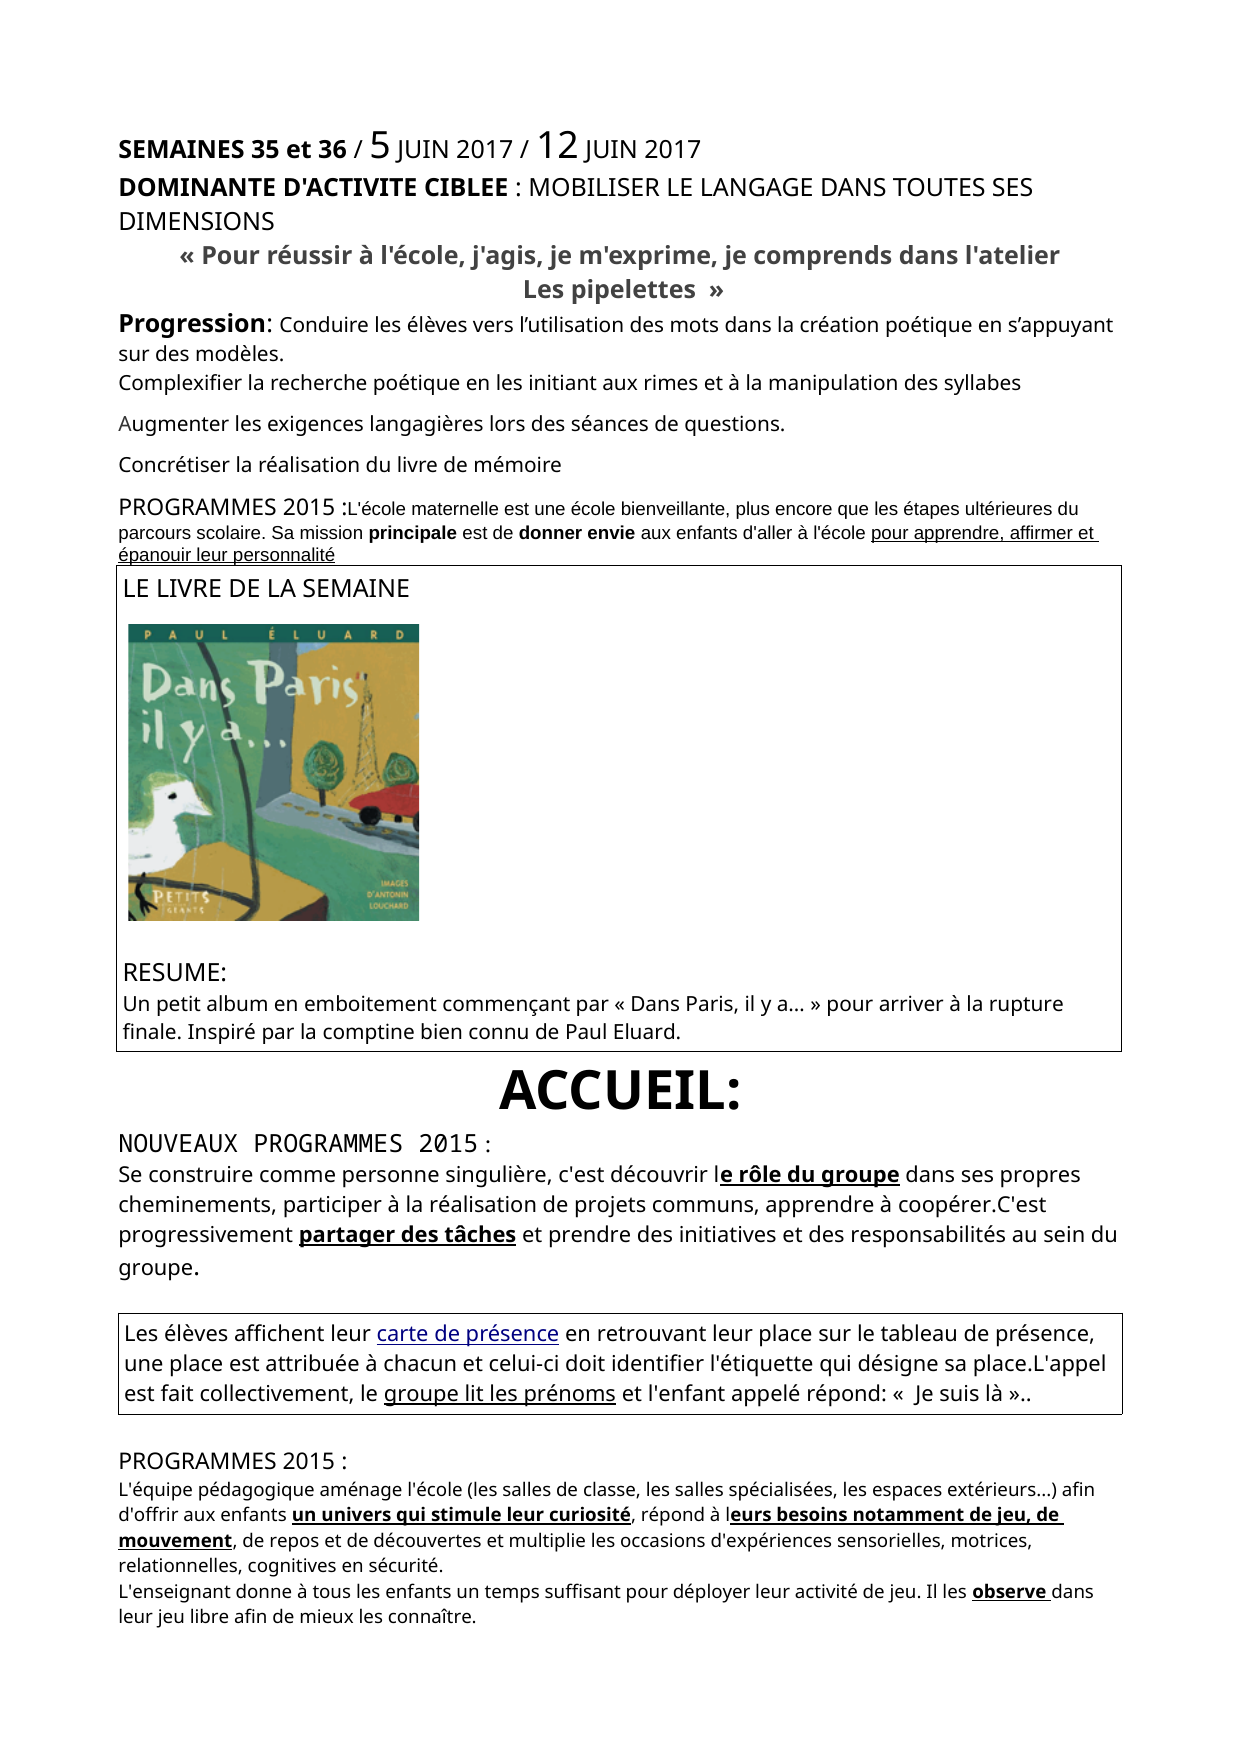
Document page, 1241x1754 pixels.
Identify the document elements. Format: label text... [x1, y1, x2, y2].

text SEMAINES 35 et 36 / 5 JUIN 2017 / 12 JUIN 2017 [118, 118, 1122, 169]
table_header RESUME: Un petit album en emboitement commençant par « Dans Paris, il y a… » pour arriver à la rupture finale. Inspiré par la comptine bien connu de Paul Eluard. [117, 625, 1121, 1051]
text Augmenter les exigences langagières lors des séances de questions. [118, 409, 1122, 437]
text Progression: Conduire les élèves vers l’utilisation des mots dans la création poétique en s’appuyant sur des modèles. [118, 305, 1122, 368]
text Complexifier la recherche poétique en les initiant aux rimes et à la manipulation des syllabes [118, 368, 1122, 396]
picture [128, 624, 420, 921]
table_header LE LIVRE DE LA SEMAINE [117, 566, 1121, 624]
text « Pour réussir à l'école, j'agis, je m'exprime, je comprends dans l'atelier [118, 237, 1122, 271]
text PROGRAMMES 2015 : [118, 1445, 1122, 1476]
text L'équipe pédagogique aménage l'école (les salles de classe, les salles spécialisées, les espaces extérieurs...) afin d'offrir aux enfants un univers qui stimule leur curiosité, répond à leurs besoins notamment de jeu, de mouvement, de repos et de découvertes et multiplie les occasions d'expériences sensorielles, motrices, relationnelles, cognitives en sécurité. [118, 1476, 1122, 1578]
text Concrétiser la réalisation du livre de mémoire [118, 450, 1122, 478]
text PROGRAMMES 2015 :L'école maternelle est une école bienveillante, plus encore que les étapes ultérieures du parcours scolaire. Sa mission principale est de donner envie aux enfants d'aller à l'école pour apprendre, affirmer et épanouir leur personnalité [118, 491, 1122, 565]
text Les pipelettes » [118, 271, 1122, 305]
text NOUVEAUX PROGRAMMES 2015 : [118, 1125, 1122, 1159]
text Se construire comme personne singulière, c'est découvrir le rôle du groupe dans ses propres cheminements, participer à la réalisation de projets communs, apprendre à coopérer.C'est progressivement partager des tâches et prendre des initiatives et des responsabilités au sein du groupe. [118, 1159, 1122, 1283]
text DOMINANTE D'ACTIVITE CIBLEE : MOBILISER LE LANGAGE DANS TOUTES SES DIMENSIONS [118, 169, 1122, 237]
table_header Les élèves affichent leur carte de présence en retrouvant leur place sur le tableau de présence, une place est attribuée à chacun et celui-ci doit identifier l'étiquette qui désigne sa place.L'appel est fait collectivement, le groupe lit les prénoms et l'enfant appelé répond: « Je suis là ».. [119, 1314, 1122, 1413]
text ACCUEIL: [118, 1052, 1122, 1125]
text L'enseignant donne à tous les enfants un temps suffisant pour déployer leur activité de jeu. Il les observe dans leur jeu libre afin de mieux les connaître. [118, 1578, 1122, 1629]
